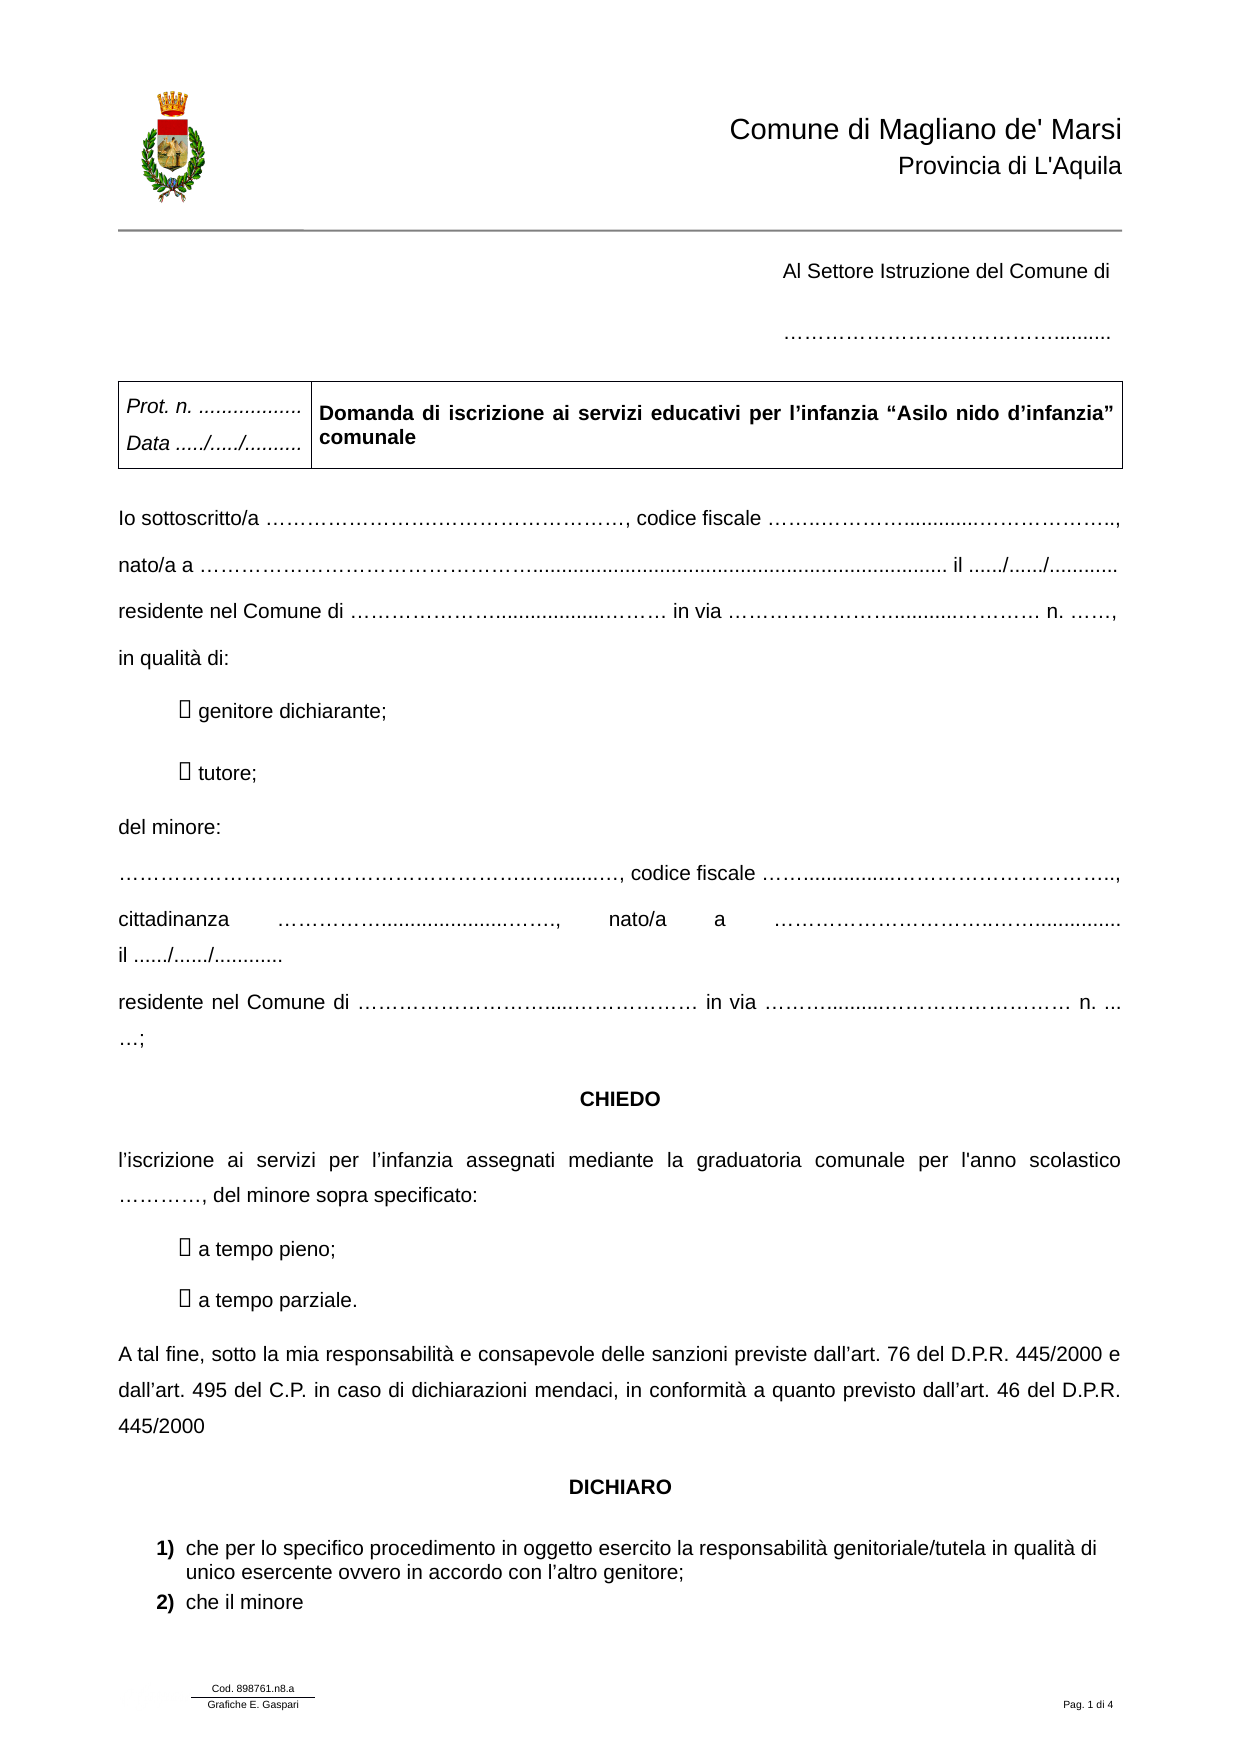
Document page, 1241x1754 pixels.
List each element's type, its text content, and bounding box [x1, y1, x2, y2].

table_header Domanda di iscrizione ai servizi educativi per l’infanzia “Asilo nido d’infanzia” comunale [312, 382, 1122, 468]
text cittadinanza ……………......................……., nato/a a …………………………..……............... il ....../....../............ [118, 907, 1122, 967]
text Io sottoscritto/a …………………….………………………, codice fiscale ……..………….............……………….., [118, 506, 1122, 530]
text  a tempo pieno; [177, 1230, 1122, 1264]
text residente nel Comune di …………………...................……… in via ……………………...........………… n. ……, [118, 599, 1122, 623]
list che il minore [156, 1590, 1122, 1614]
text  tutore; [177, 753, 1122, 787]
text …………………….……………………………..…........…, codice fiscale ……................………………………….., [118, 861, 1122, 885]
text Provincia di L'Aquila [224, 151, 1122, 179]
text Al Settore Istruzione del Comune di [118, 259, 1122, 283]
text CHIEDO [118, 1086, 1122, 1110]
text ………………………………….......... [118, 320, 1122, 344]
text in qualità di: [118, 645, 1122, 669]
text nato/a a …………………………………………........................................................................ il ....../....../............ [118, 553, 1122, 577]
text  a tempo parziale. [177, 1281, 1122, 1315]
text  genitore dichiarante; [177, 692, 1122, 726]
text del minore: [118, 814, 1122, 838]
text A tal fine, sotto la mia responsabilità e consapevole delle sanzioni previste dall’art. 76 del D.P.R. 445/2000 e dall’art. 495 del C.P. in caso di dichiarazioni mendaci, in conformità a quanto previsto dall’art. 46 del D.P.R. 445/2000 [118, 1342, 1122, 1438]
text Comune di Magliano de' Marsi [224, 112, 1122, 146]
table_header Prot. n. .................. Data ...../...../.......... [119, 382, 311, 468]
text DICHIARO [118, 1475, 1122, 1499]
text residente nel Comune di ……………………….....……………… in via ………..........……………………… n. ...…; [118, 989, 1122, 1049]
text l’iscrizione ai servizi per l’infanzia assegnati mediante la graduatoria comunale per l'anno scolastico …………, del minore sopra specificato: [118, 1147, 1122, 1207]
list che per lo specifico procedimento in oggetto esercito la responsabilità genitoriale/tutela in qualità di unico esercente ovvero in accordo con l’altro genitore; [156, 1536, 1122, 1584]
picture [122, 81, 224, 213]
